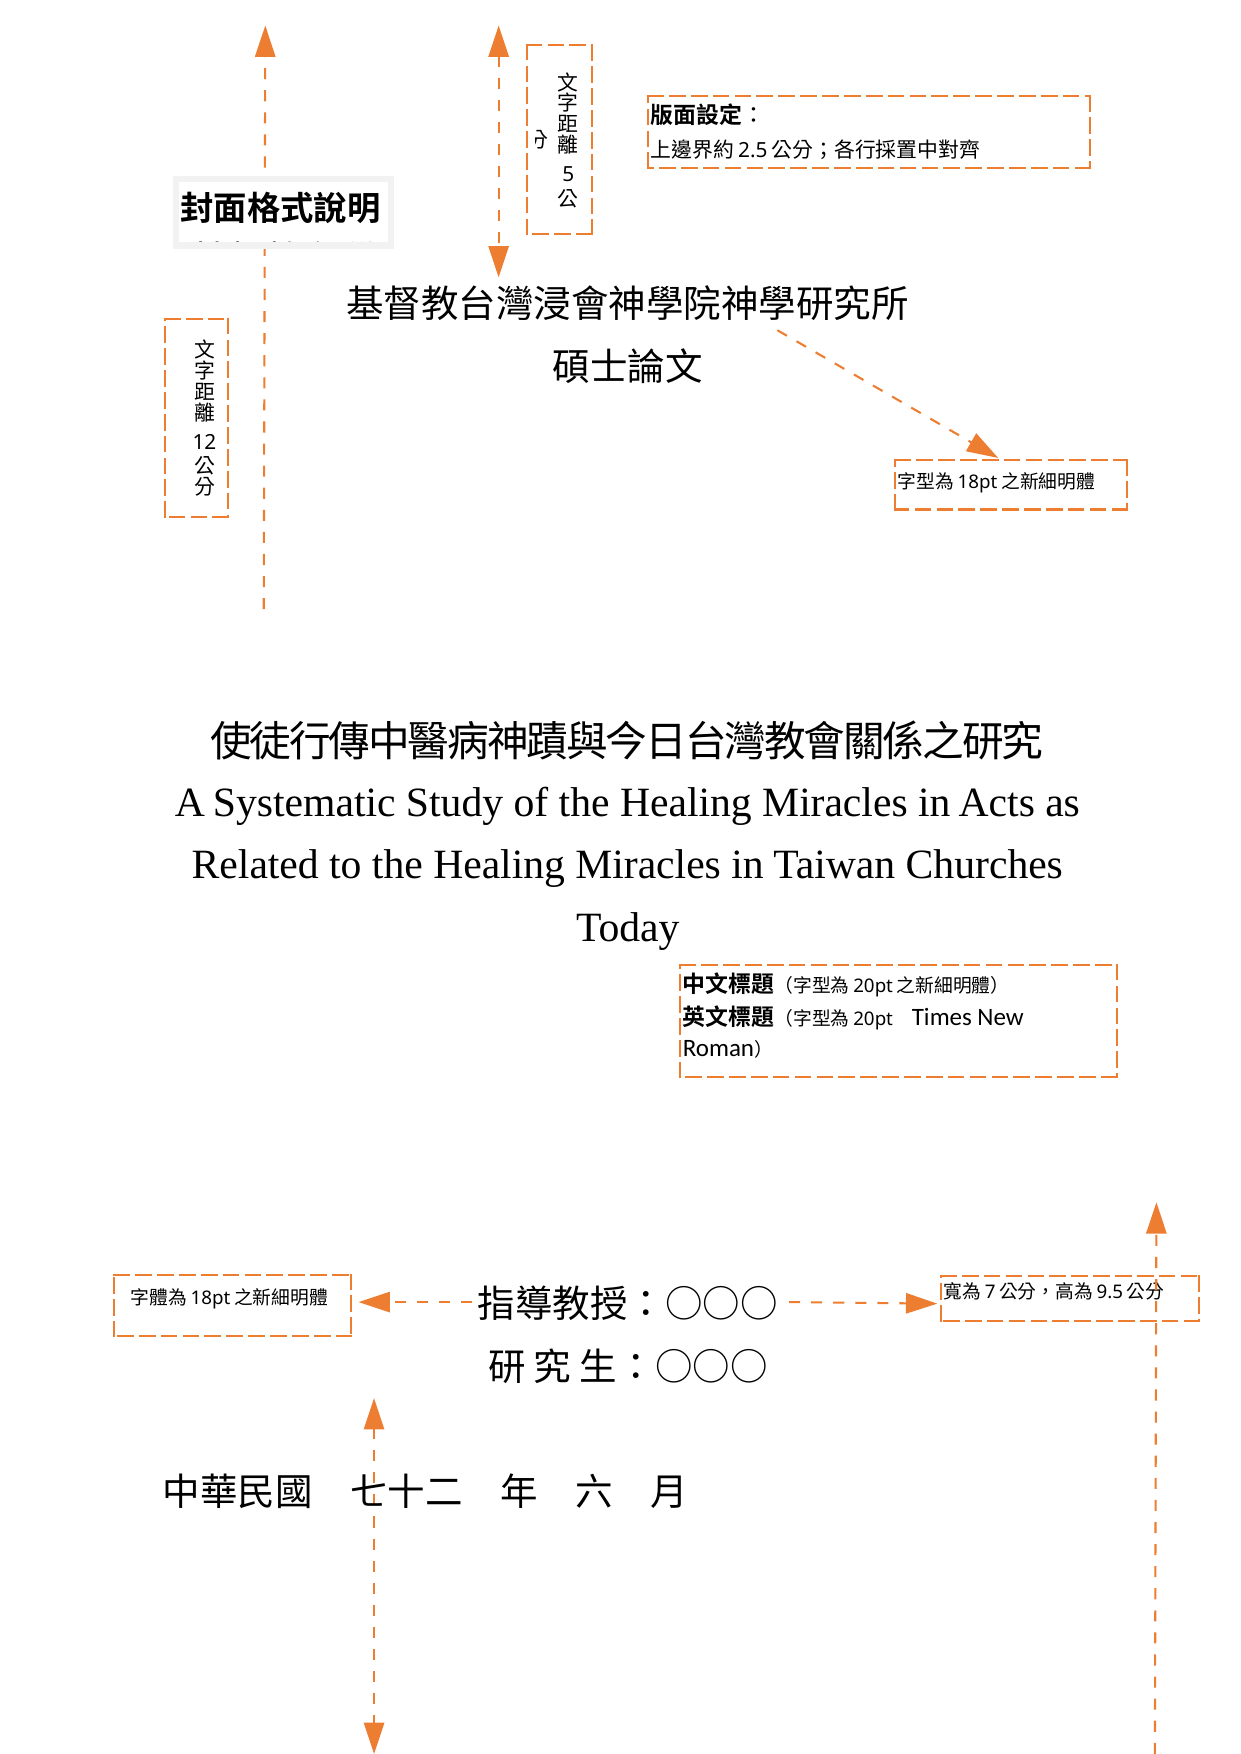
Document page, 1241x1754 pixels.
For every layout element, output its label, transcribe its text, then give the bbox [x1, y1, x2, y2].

text 文字距離12公分 [189, 335, 219, 501]
text 英文標題（字型為20pt Times New Roman） [683, 999, 1114, 1063]
text 版面設定： [650, 97, 1088, 131]
text 指導教授：○○○ [113, 1259, 1200, 1337]
text A Systematic Study of the Healing Miracles in Acts as Related to the Healing Miracles in Taiwan Churches Today [162, 759, 1092, 947]
text 基督教台灣浸會神學院研究生學位論文審定書 [180, 230, 387, 242]
text 基督教台灣浸會神學院神學研究所 [647, 97, 1091, 169]
text 上邊界約2.5公分；各行採置中對齊 [650, 131, 1088, 164]
text 文字距離5公分 [535, 61, 583, 218]
text 字型為18pt之新細明體 [897, 461, 1125, 495]
text 寬為7公分，高為9.5公分 [943, 1277, 1197, 1304]
text 字體為18pt之新細明體 [130, 1283, 335, 1310]
text 碩士論文 [229, 322, 1092, 384]
text 基督教台灣浸會神學院神學研究所 [162, 259, 1092, 518]
text 基督教台灣浸會神學院神學研究所 [526, 44, 593, 235]
text 中華民國 七十二 年 六 月 [162, 1447, 1092, 1509]
text 使徒行傳中醫病神蹟與今日台灣教會關係之研究 [162, 697, 1092, 759]
text 中文標題（字型為20pt之新細明體） [683, 966, 1114, 999]
text 研 究 生：○○○ [162, 1322, 1092, 1384]
text 封面格式說明 [180, 182, 387, 230]
